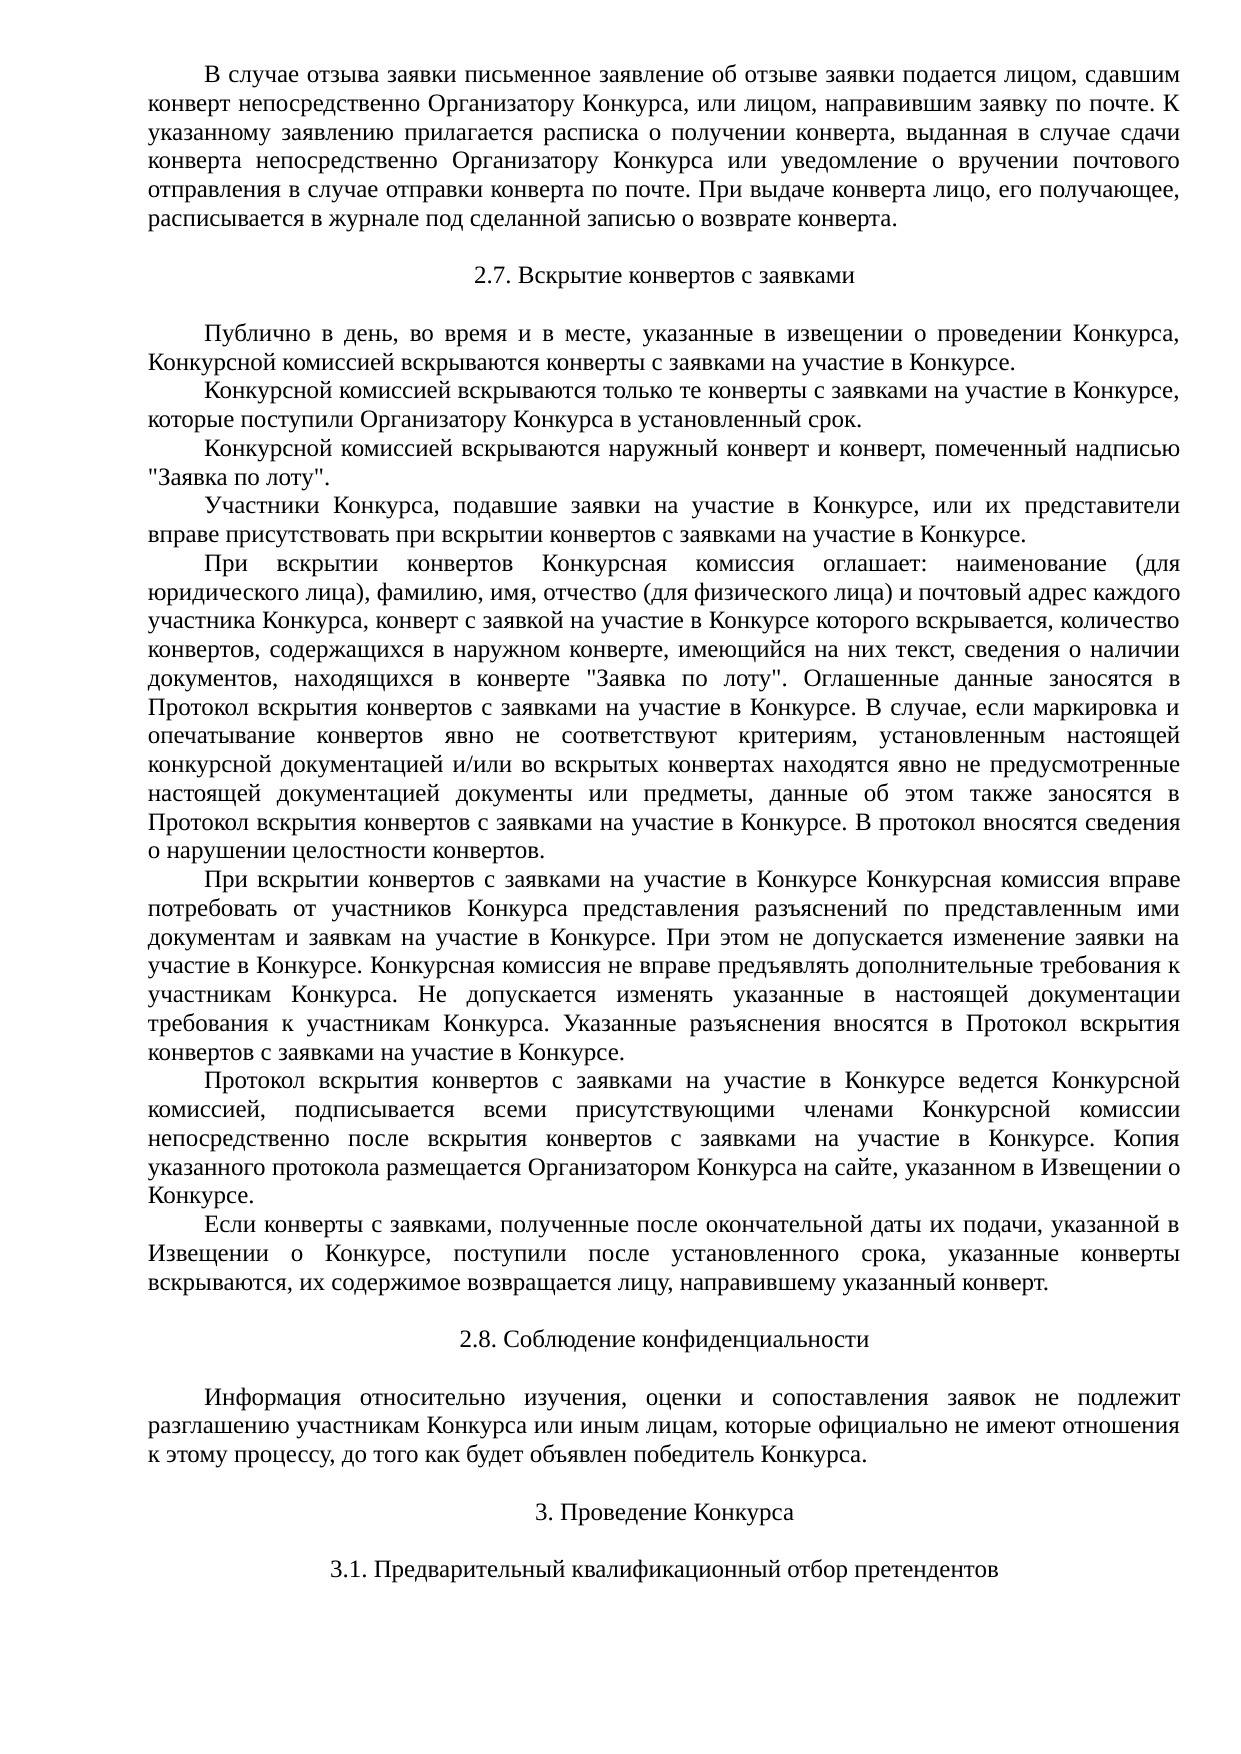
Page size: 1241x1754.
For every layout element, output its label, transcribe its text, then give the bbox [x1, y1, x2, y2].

text Информация относительно изучения, оценки и сопоставления заявок не подлежит разглашению участникам Конкурса или иным лицам, которые официально не имеют отношения к этому процессу, до того как будет объявлен победитель Конкурса. [148, 1382, 1181, 1468]
text Участники Конкурса, подавшие заявки на участие в Конкурсе, или их представители вправе присутствовать при вскрытии конвертов с заявками на участие в Конкурсе. [148, 490, 1181, 548]
text 3. Проведение Конкурса [148, 1497, 1181, 1525]
text При вскрытии конвертов Конкурсная комиссия оглашает: наименование (для юридического лица), фамилию, имя, отчество (для физического лица) и почтовый адрес каждого участника Конкурса, конверт с заявкой на участие в Конкурсе которого вскрывается, количество конвертов, содержащихся в наружном конверте, имеющийся на них текст, сведения о наличии документов, находящихся в конверте "Заявка по лоту". Оглашенные данные заносятся в Протокол вскрытия конвертов с заявками на участие в Конкурсе. В случае, если маркировка и опечатывание конвертов явно не соответствуют критериям, установленным настоящей конкурсной документацией и/или во вскрытых конвертах находятся явно не предусмотренные настоящей документацией документы или предметы, данные об этом также заносятся в Протокол вскрытия конвертов с заявками на участие в Конкурсе. В протокол вносятся сведения о нарушении целостности конвертов. [148, 548, 1181, 864]
text В случае отзыва заявки письменное заявление об отзыве заявки подается лицом, сдавшим конверт непосредственно Организатору Конкурса, или лицом, направившим заявку по почте. К указанному заявлению прилагается расписка о получении конверта, выданная в случае сдачи конверта непосредственно Организатору Конкурса или уведомление о вручении почтового отправления в случае отправки конверта по почте. При выдаче конверта лицо, его получающее, расписывается в журнале под сделанной записью о возврате конверта. [148, 59, 1181, 232]
text 3.1. Предварительный квалификационный отбор претендентов [148, 1554, 1181, 1583]
text Публично в день, во время и в месте, указанные в извещении о проведении Конкурса, Конкурсной комиссией вскрываются конверты с заявками на участие в Конкурсе. [148, 318, 1181, 375]
text При вскрытии конвертов с заявками на участие в Конкурсе Конкурсная комиссия вправе потребовать от участников Конкурса представления разъяснений по представленным ими документам и заявкам на участие в Конкурсе. При этом не допускается изменение заявки на участие в Конкурсе. Конкурсная комиссия не вправе предъявлять дополнительные требования к участникам Конкурса. Не допускается изменять указанные в настоящей документации требования к участникам Конкурса. Указанные разъяснения вносятся в Протокол вскрытия конвертов с заявками на участие в Конкурсе. [148, 864, 1181, 1065]
text Конкурсной комиссией вскрываются наружный конверт и конверт, помеченный надписью "Заявка по лоту". [148, 433, 1181, 490]
text Конкурсной комиссией вскрываются только те конверты с заявками на участие в Конкурсе, которые поступили Организатору Конкурса в установленный срок. [148, 375, 1181, 433]
text Протокол вскрытия конвертов с заявками на участие в Конкурсе ведется Конкурсной комиссией, подписывается всеми присутствующими членами Конкурсной комиссии непосредственно после вскрытия конвертов с заявками на участие в Конкурсе. Копия указанного протокола размещается Организатором Конкурса на сайте, указанном в Извещении о Конкурсе. [148, 1065, 1181, 1209]
text 2.8. Соблюдение конфиденциальности [148, 1324, 1181, 1353]
text Если конверты с заявками, полученные после окончательной даты их подачи, указанной в Извещении о Конкурсе, поступили после установленного срока, указанные конверты вскрываются, их содержимое возвращается лицу, направившему указанный конверт. [148, 1209, 1181, 1295]
text 2.7. Вскрытие конвертов с заявками [148, 260, 1181, 289]
